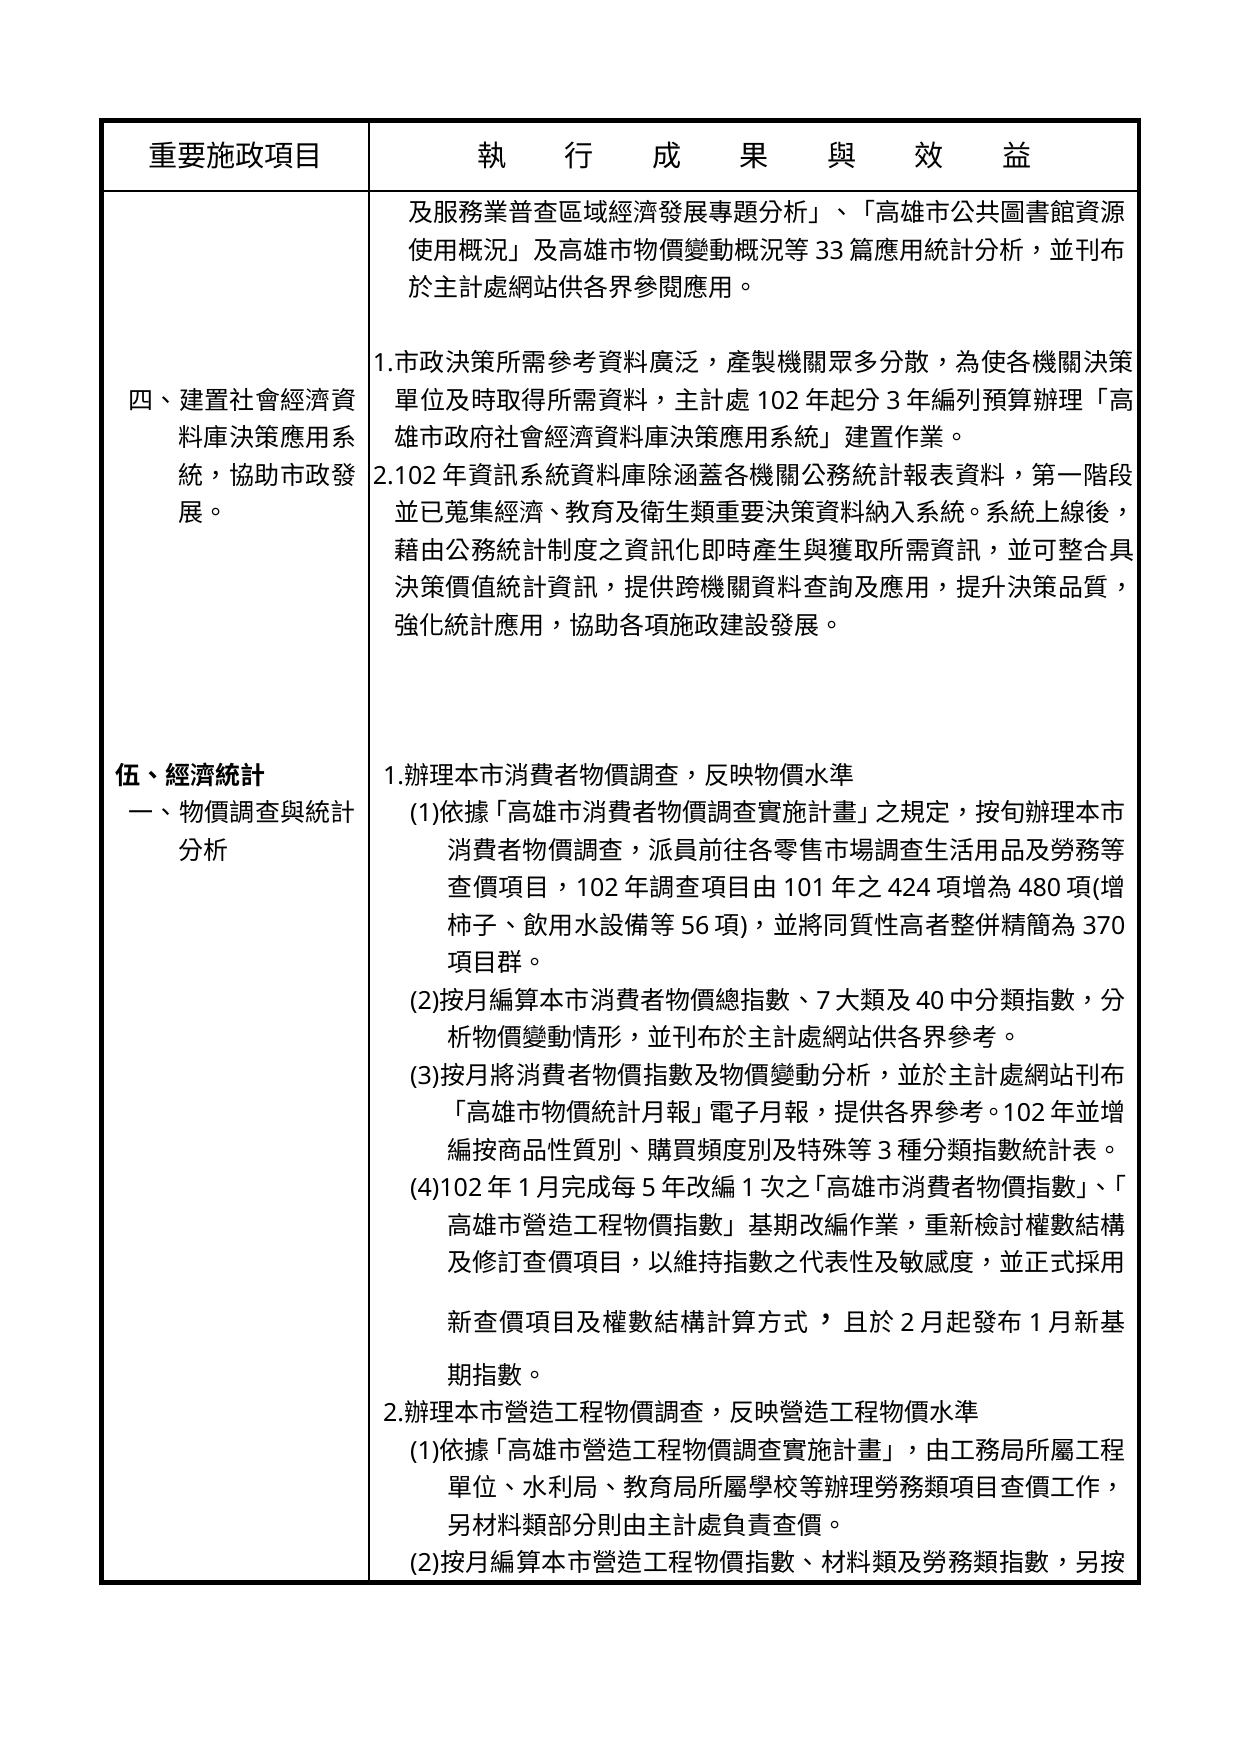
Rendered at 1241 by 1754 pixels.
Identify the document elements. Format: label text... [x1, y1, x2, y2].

table_header 重要施政項目 [104, 123, 368, 190]
table_cell 及服務業普查區域經濟發展專題分析」、「高雄市公共圖書館資源使用概況」及高雄市物價變動概況等33篇應用統計分析，並刊布於主計處網站供各界參閱應用。 1.市政決策所需參考資料廣泛，產製機關眾多分散，為使各機關決策單位及時取得所需資料，主計處102年起分3年編列預算辦理「高雄市政府社會經濟資料庫決策應用系統」建置作業。 2.102年資訊系統資料庫除涵蓋各機關公務統計報表資料，第一階段並已蒐集經濟、教育及衛生類重要決策資料納入系統。系統上線後，藉由公務統計制度之資訊化即時產生與獲取所需資訊，並可整合具決策價值統計資訊，提供跨機關資料查詢及應用，提升決策品質，強化統計應用，協助各項施政建設發展。 1.辦理本市消費者物價調查，反映物價水準 (1)依據「高雄市消費者物價調查實施計畫」之規定，按旬辦理本市消費者物價調查，派員前往各零售市場調查生活用品及勞務等查價項目，102年調查項目由101年之424項增為480項(增柿子、飲用水設備等56項)，並將同質性高者整併精簡為370項目群。 (2)按月編算本市消費者物價總指數、7大類及40中分類指數，分析物價變動情形，並刊布於主計處網站供各界參考。 (3)按月將消費者物價指數及物價變動分析，並於主計處網站刊布「高雄市物價統計月報」電子月報，提供各界參考。102年並增編按商品性質別、購買頻度別及特殊等3種分類指數統計表。 (4)102年1月完成每5年改編1次之「高雄市消費者物價指數」、「高雄市營造工程物價指數」基期改編作業，重新檢討權數結構及修訂查價項目，以維持指數之代表性及敏感度，並正式採用新查價項目及權數結構計算方式，且於2月起發布1月新基期指數。 2.辦理本市營造工程物價調查，反映營造工程物價水準 (1)依據「高雄市營造工程物價調查實施計畫」，由工務局所屬工程單位、水利局、教育局所屬學校等辦理勞務類項目查價工作，另材料類部分則由主計處負責查價。 (2)按月編算本市營造工程物價指數、材料類及勞務類指數，另按 [370, 192, 1137, 1580]
table_cell 四、建置社會經濟資料庫決策應用系統，協助市政發展。 伍、經濟統計 一、物價調查與統計分析 [104, 192, 368, 1580]
table_header 執 行 成 果 與 效 益 [370, 123, 1137, 190]
